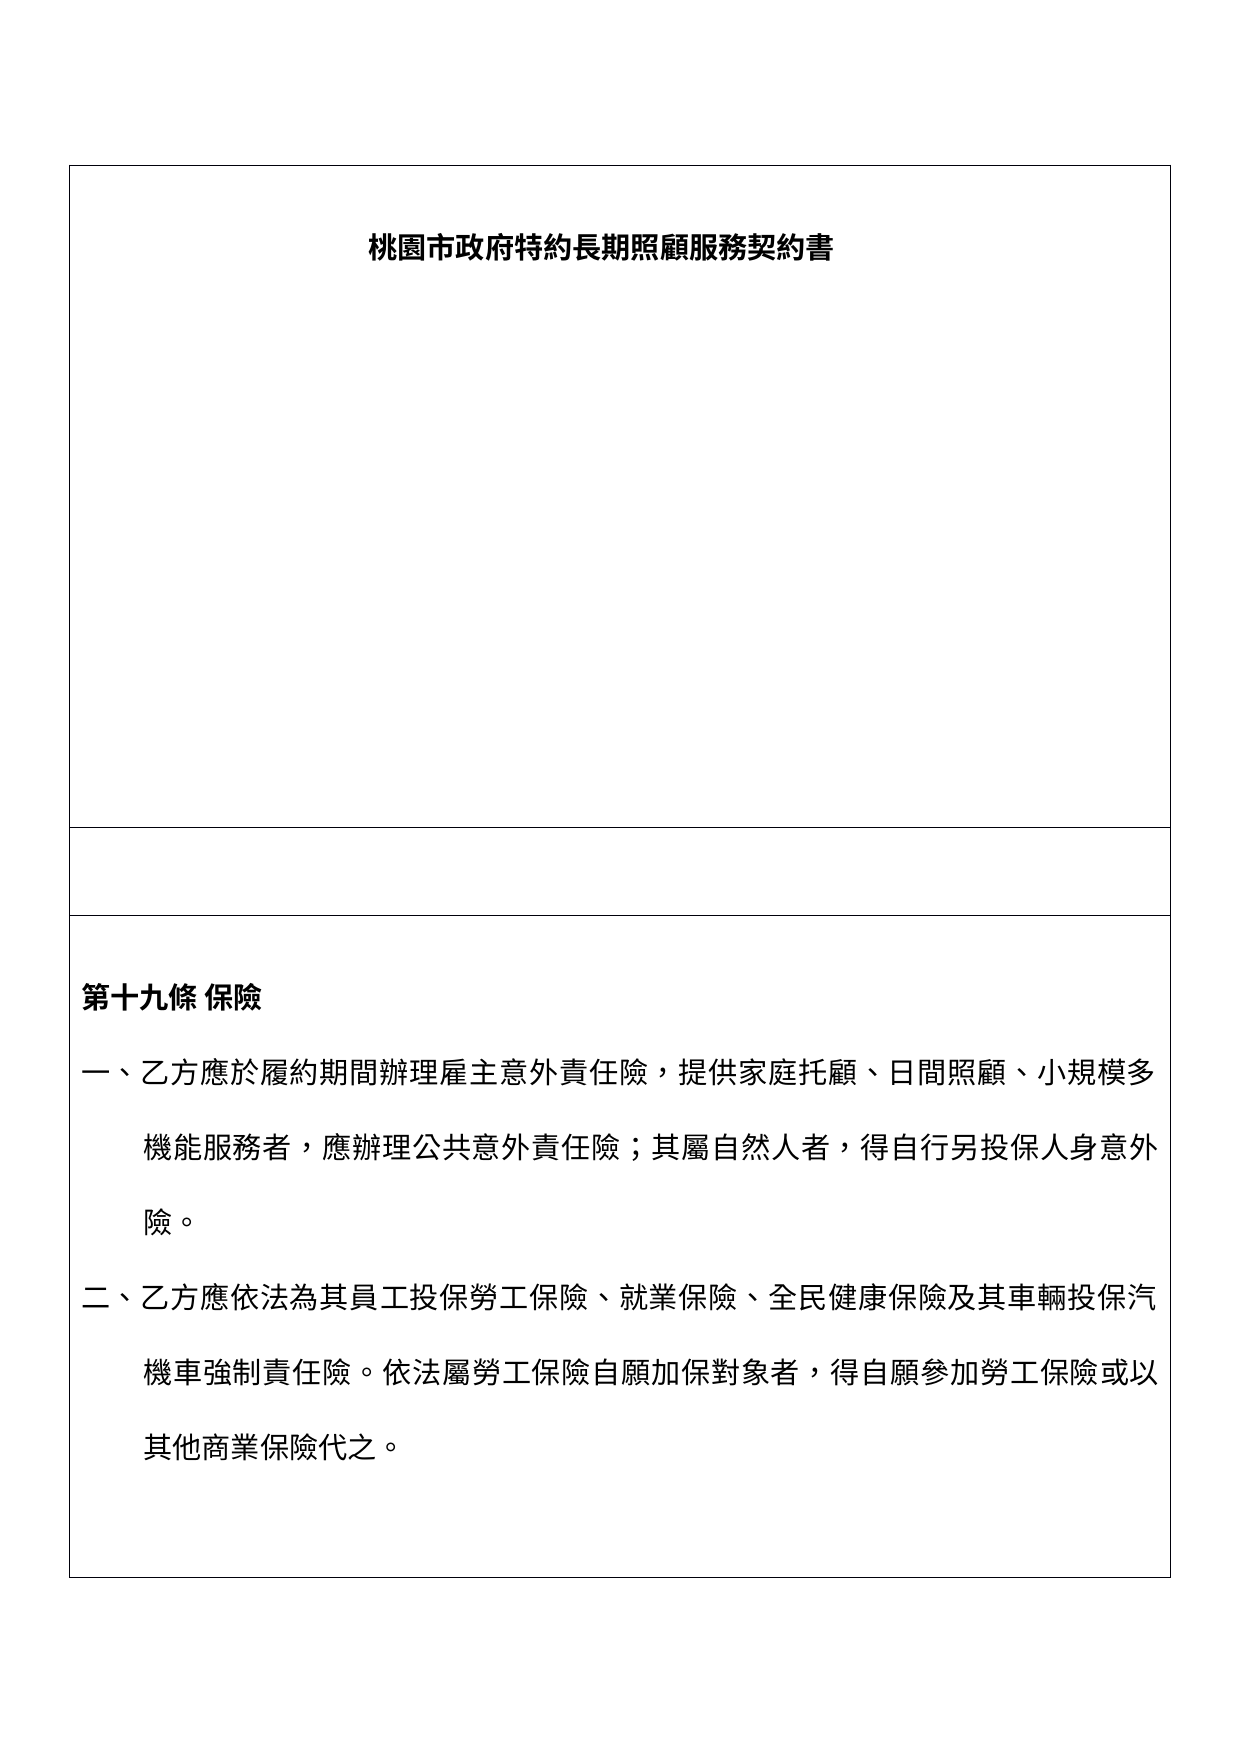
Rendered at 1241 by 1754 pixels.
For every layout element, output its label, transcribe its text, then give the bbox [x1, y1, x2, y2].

table_cell 第十九條 保險 一、乙方應於履約期間辦理雇主意外責任險，提供家庭托顧、日間照顧、小規模多機能服務者，應辦理公共意外責任險；其屬自然人者，得自行另投保人身意外險。 二、乙方應依法為其員工投保勞工保險、就業保險、全民健康保險及其車輛投保汽機車強制責任險。依法屬勞工保險自願加保對象者，得自願參加勞工保險或以其他商業保險代之。 [70, 916, 1170, 1577]
table_cell [70, 828, 1170, 914]
table_header 桃園市政府特約長期照顧服務契約書 [70, 166, 1170, 827]
